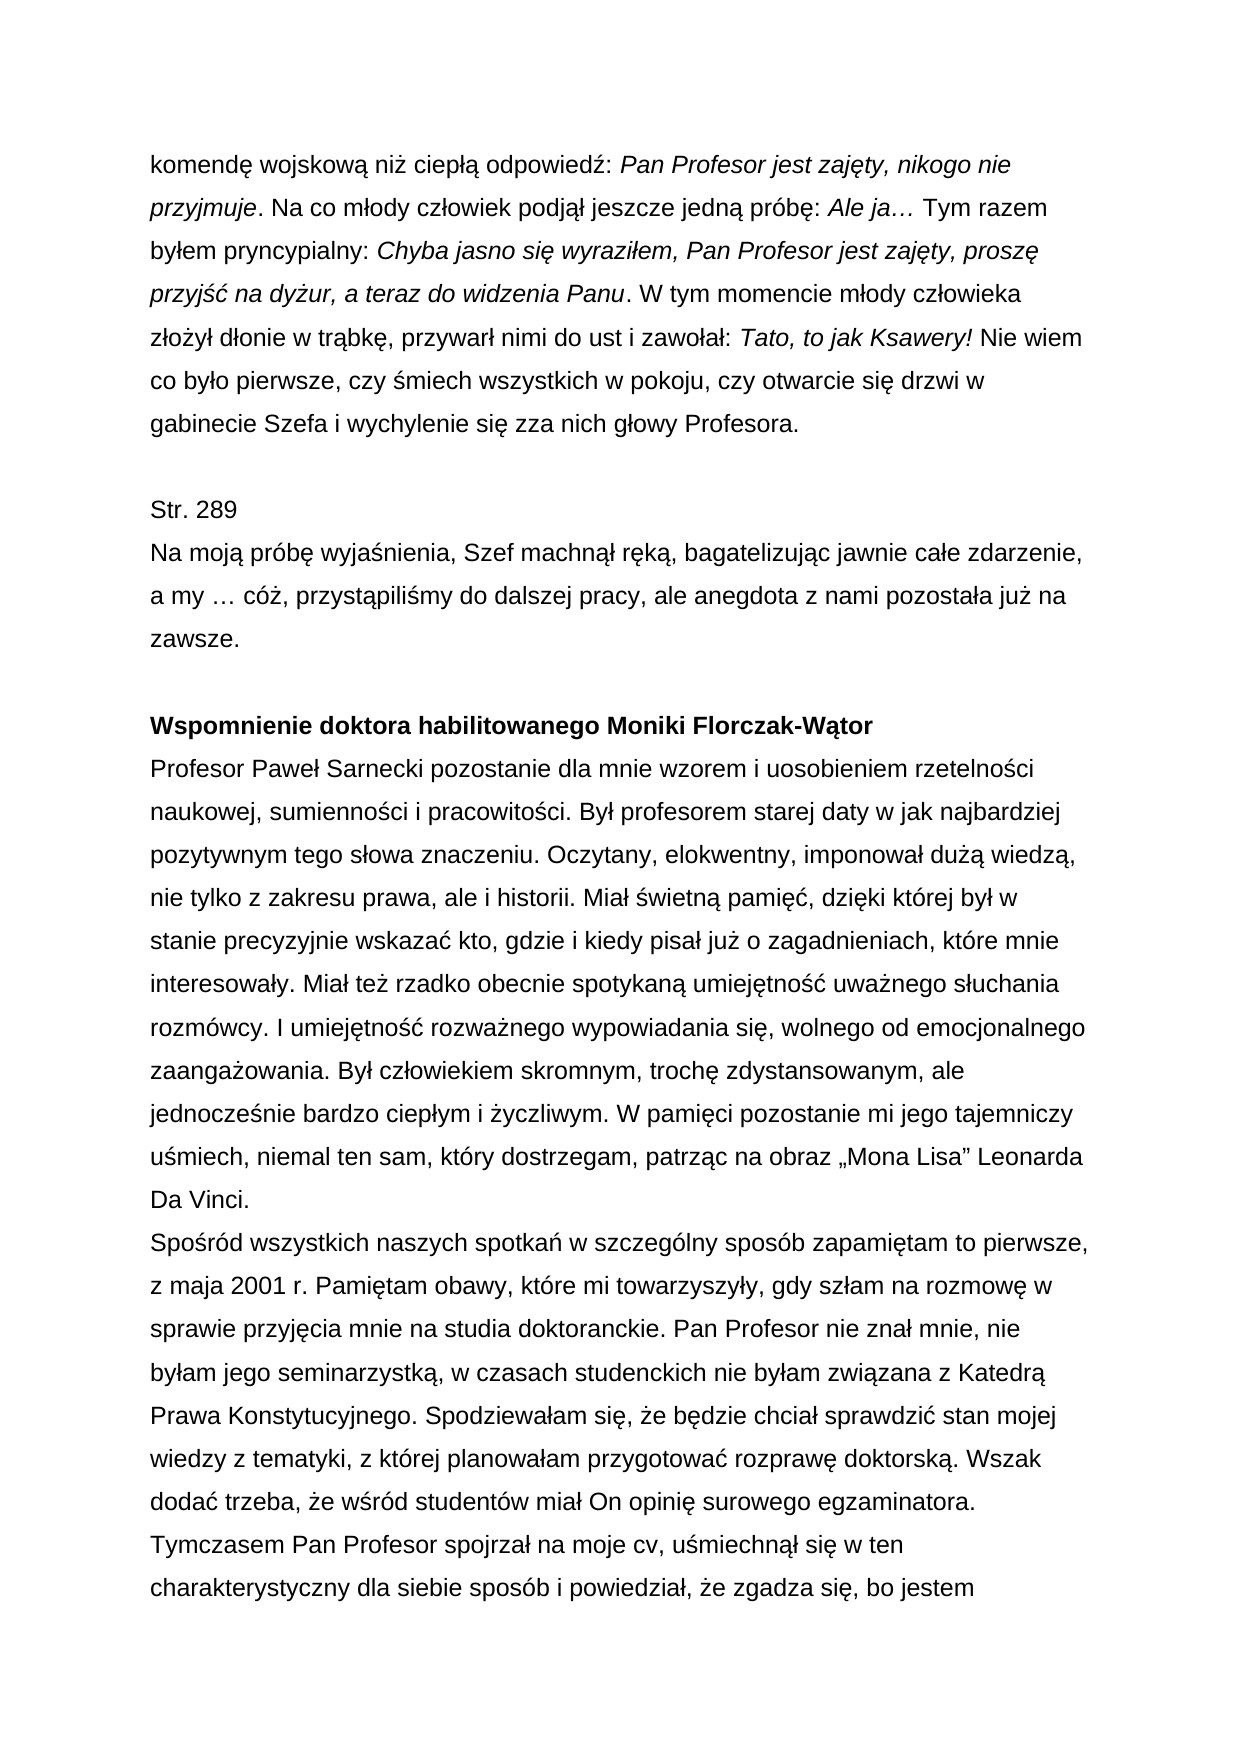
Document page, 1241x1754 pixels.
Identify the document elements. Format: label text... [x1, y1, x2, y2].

text Na moją próbę wyjaśnienia, Szef machnął ręką, bagatelizując jawnie całe zdarzenie, a my … cóż, przystąpiliśmy do dalszej pracy, ale anegdota z nami pozostała już na zawsze. [150, 538, 1090, 653]
subtitle Wspomnienie doktora habilitowanego Moniki Florczak-Wątor [150, 711, 1090, 739]
text Spośród wszystkich naszych spotkań w szczególny sposób zapamiętam to pierwsze, z maja 2001 r. Pamiętam obawy, które mi towarzyszyły, gdy szłam na rozmowę w sprawie przyjęcia mnie na studia doktoranckie. Pan Profesor nie znał mnie, nie byłam jego seminarzystką, w czasach studenckich nie byłam związana z Katedrą Prawa Konstytucyjnego. Spodziewałam się, że będzie chciał sprawdzić stan mojej wiedzy z tematyki, z której planowałam przygotować rozprawę doktorską. Wszak dodać trzeba, że wśród studentów miał On opinię surowego egzaminatora. Tymczasem Pan Profesor spojrzał na moje cv, uśmiechnął się w ten charakterystyczny dla siebie sposób i powiedział, że zgadza się, bo jestem [150, 1228, 1090, 1602]
text Str. 289 [150, 495, 1090, 524]
text komendę wojskową niż ciepłą odpowiedź: Pan Profesor jest zajęty, nikogo nie przyjmuje. Na co młody człowiek podjął jeszcze jedną próbę: Ale ja… Tym razem byłem pryncypialny: Chyba jasno się wyraziłem, Pan Profesor jest zajęty, proszę przyjść na dyżur, a teraz do widzenia Panu. W tym momencie młody człowieka złożył dłonie w trąbkę, przywarł nimi do ust i zawołał: Tato, to jak Ksawery! Nie wiem co było pierwsze, czy śmiech wszystkich w pokoju, czy otwarcie się drzwi w gabinecie Szefa i wychylenie się zza nich głowy Profesora. [150, 150, 1090, 437]
text Profesor Paweł Sarnecki pozostanie dla mnie wzorem i uosobieniem rzetelności naukowej, sumienności i pracowitości. Był profesorem starej daty w jak najbardziej pozytywnym tego słowa znaczeniu. Oczytany, elokwentny, imponował dużą wiedzą, nie tylko z zakresu prawa, ale i historii. Miał świetną pamięć, dzięki której był w stanie precyzyjnie wskazać kto, gdzie i kiedy pisał już o zagadnieniach, które mnie interesowały. Miał też rzadko obecnie spotykaną umiejętność uważnego słuchania rozmówcy. I umiejętność rozważnego wypowiadania się, wolnego od emocjonalnego zaangażowania. Był człowiekiem skromnym, trochę zdystansowanym, ale jednocześnie bardzo ciepłym i życzliwym. W pamięci pozostanie mi jego tajemniczy uśmiech, niemal ten sam, który dostrzegam, patrząc na obraz „Mona Lisa” Leonarda Da Vinci. [150, 754, 1090, 1214]
